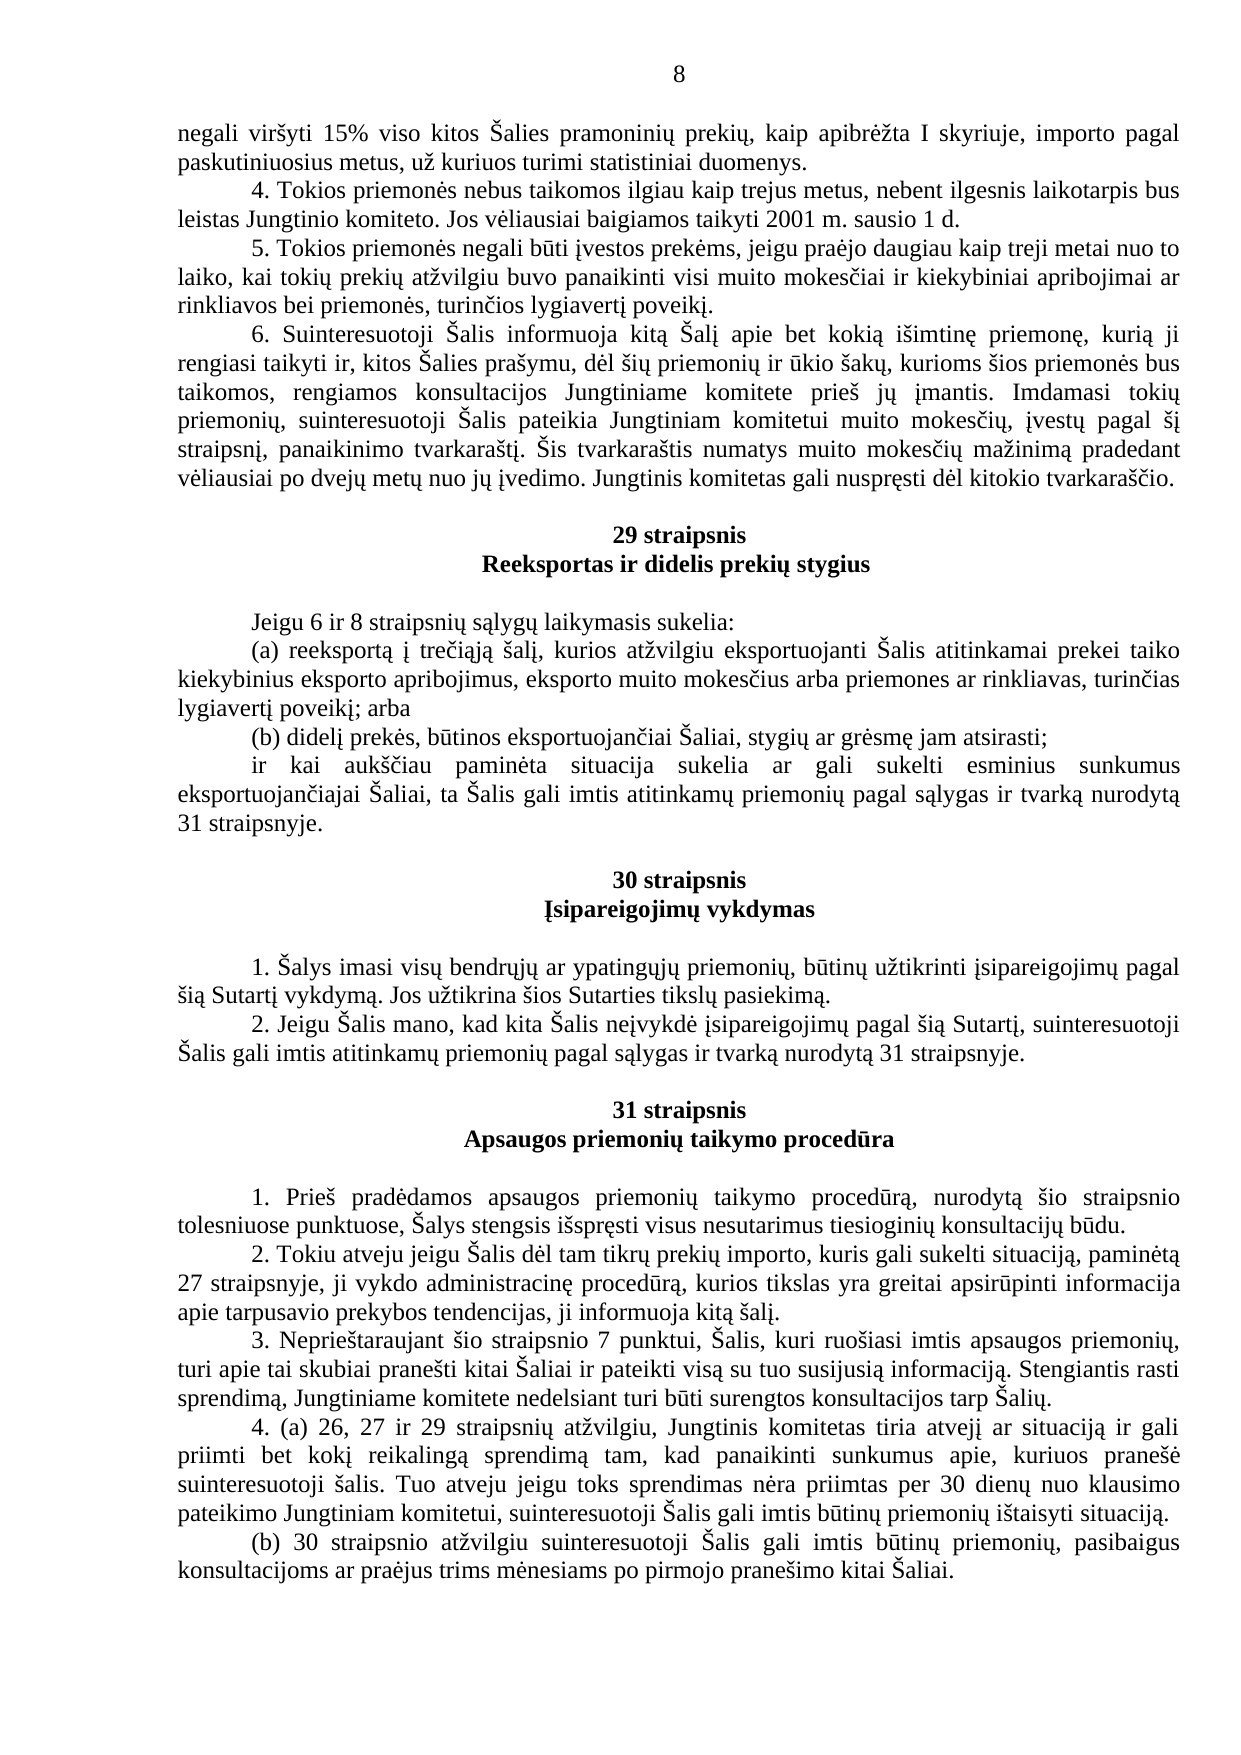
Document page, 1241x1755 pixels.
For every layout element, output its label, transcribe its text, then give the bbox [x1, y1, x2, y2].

text Reeksportas ir didelis prekių stygius [177, 549, 1181, 578]
text 30 straipsnis [177, 866, 1181, 894]
text 3. Neprieštaraujant šio straipsnio 7 punktui, Šalis, kuri ruošiasi imtis apsaugos priemonių, turi apie tai skubiai pranešti kitai Šaliai ir pateikti visą su tuo susijusią informaciją. Stengiantis rasti sprendimą, Jungtiniame komitete nedelsiant turi būti surengtos konsultacijos tarp Šalių. [177, 1326, 1181, 1412]
text 2. Jeigu Šalis mano, kad kita Šalis neįvykdė įsipareigojimų pagal šią Sutartį, suinteresuotoji Šalis gali imtis atitinkamų priemonių pagal sąlygas ir tvarką nurodytą 31 straipsnyje. [177, 1009, 1181, 1067]
text Įsipareigojimų vykdymas [177, 894, 1181, 923]
text negali viršyti 15% viso kitos Šalies pramoninių prekių, kaip apibrėžta I skyriuje, importo pagal paskutiniuosius metus, už kuriuos turimi statistiniai duomenys. [177, 118, 1181, 176]
text 31 straipsnis [177, 1096, 1181, 1124]
text 4. Tokios priemonės nebus taikomos ilgiau kaip trejus metus, nebent ilgesnis laikotarpis bus leistas Jungtinio komiteto. Jos vėliausiai baigiamos taikyti 2001 m. sausio 1 d. [177, 176, 1181, 233]
text Jeigu 6 ir 8 straipsnių sąlygų laikymasis sukelia: [177, 607, 1181, 636]
text 5. Tokios priemonės negali būti įvestos prekėms, jeigu praėjo daugiau kaip treji metai nuo to laiko, kai tokių prekių atžvilgiu buvo panaikinti visi muito mokesčiai ir kiekybiniai apribojimai ar rinkliavos bei priemonės, turinčios lygiavertį poveikį. [177, 233, 1181, 319]
text 1. Šalys imasi visų bendrųjų ar ypatingųjų priemonių, būtinų užtikrinti įsipareigojimų pagal šią Sutartį vykdymą. Jos užtikrina šios Sutarties tikslų pasiekimą. [177, 952, 1181, 1009]
text 2. Tokiu atveju jeigu Šalis dėl tam tikrų prekių importo, kuris gali sukelti situaciją, paminėtą 27 straipsnyje, ji vykdo administracinę procedūrą, kurios tikslas yra greitai apsirūpinti informacija apie tarpusavio prekybos tendencijas, ji informuoja kitą šalį. [177, 1239, 1181, 1326]
text ir kai aukščiau paminėta situacija sukelia ar gali sukelti esminius sunkumus eksportuojančiajai Šaliai, ta Šalis gali imtis atitinkamų priemonių pagal sąlygas ir tvarką nurodytą 31 straipsnyje. [177, 751, 1181, 837]
text 4. (a) 26, 27 ir 29 straipsnių atžvilgiu, Jungtinis komitetas tiria atvejį ar situaciją ir gali priimti bet kokį reikalingą sprendimą tam, kad panaikinti sunkumus apie, kuriuos pranešė suinteresuotoji šalis. Tuo atveju jeigu toks sprendimas nėra priimtas per 30 dienų nuo klausimo pateikimo Jungtiniam komitetui, suinteresuotoji Šalis gali imtis būtinų priemonių ištaisyti situaciją. [177, 1412, 1181, 1527]
text (b) didelį prekės, būtinos eksportuojančiai Šaliai, stygių ar grėsmę jam atsirasti; [177, 722, 1181, 751]
text Apsaugos priemonių taikymo procedūra [177, 1124, 1181, 1153]
text 6. Suinteresuotoji Šalis informuoja kitą Šalį apie bet kokią išimtinę priemonę, kurią ji rengiasi taikyti ir, kitos Šalies prašymu, dėl šių priemonių ir ūkio šakų, kurioms šios priemonės bus taikomos, rengiamos konsultacijos Jungtiniame komitete prieš jų įmantis. Imdamasi tokių priemonių, suinteresuotoji Šalis pateikia Jungtiniam komitetui muito mokesčių, įvestų pagal šį straipsnį, panaikinimo tvarkaraštį. Šis tvarkaraštis numatys muito mokesčių mažinimą pradedant vėliausiai po dvejų metų nuo jų įvedimo. Jungtinis komitetas gali nuspręsti dėl kitokio tvarkaraščio. [177, 319, 1181, 492]
text 1. Prieš pradėdamos apsaugos priemonių taikymo procedūrą, nurodytą šio straipsnio tolesniuose punktuose, Šalys stengsis išspręsti visus nesutarimus tiesioginių konsultacijų būdu. [177, 1182, 1181, 1239]
text (b) 30 straipsnio atžvilgiu suinteresuotoji Šalis gali imtis būtinų priemonių, pasibaigus konsultacijoms ar praėjus trims mėnesiams po pirmojo pranešimo kitai Šaliai. [177, 1527, 1181, 1584]
text (a) reeksportą į trečiąją šalį, kurios atžvilgiu eksportuojanti Šalis atitinkamai prekei taiko kiekybinius eksporto apribojimus, eksporto muito mokesčius arba priemones ar rinkliavas, turinčias lygiavertį poveikį; arba [177, 636, 1181, 722]
text 29 straipsnis [177, 521, 1181, 549]
